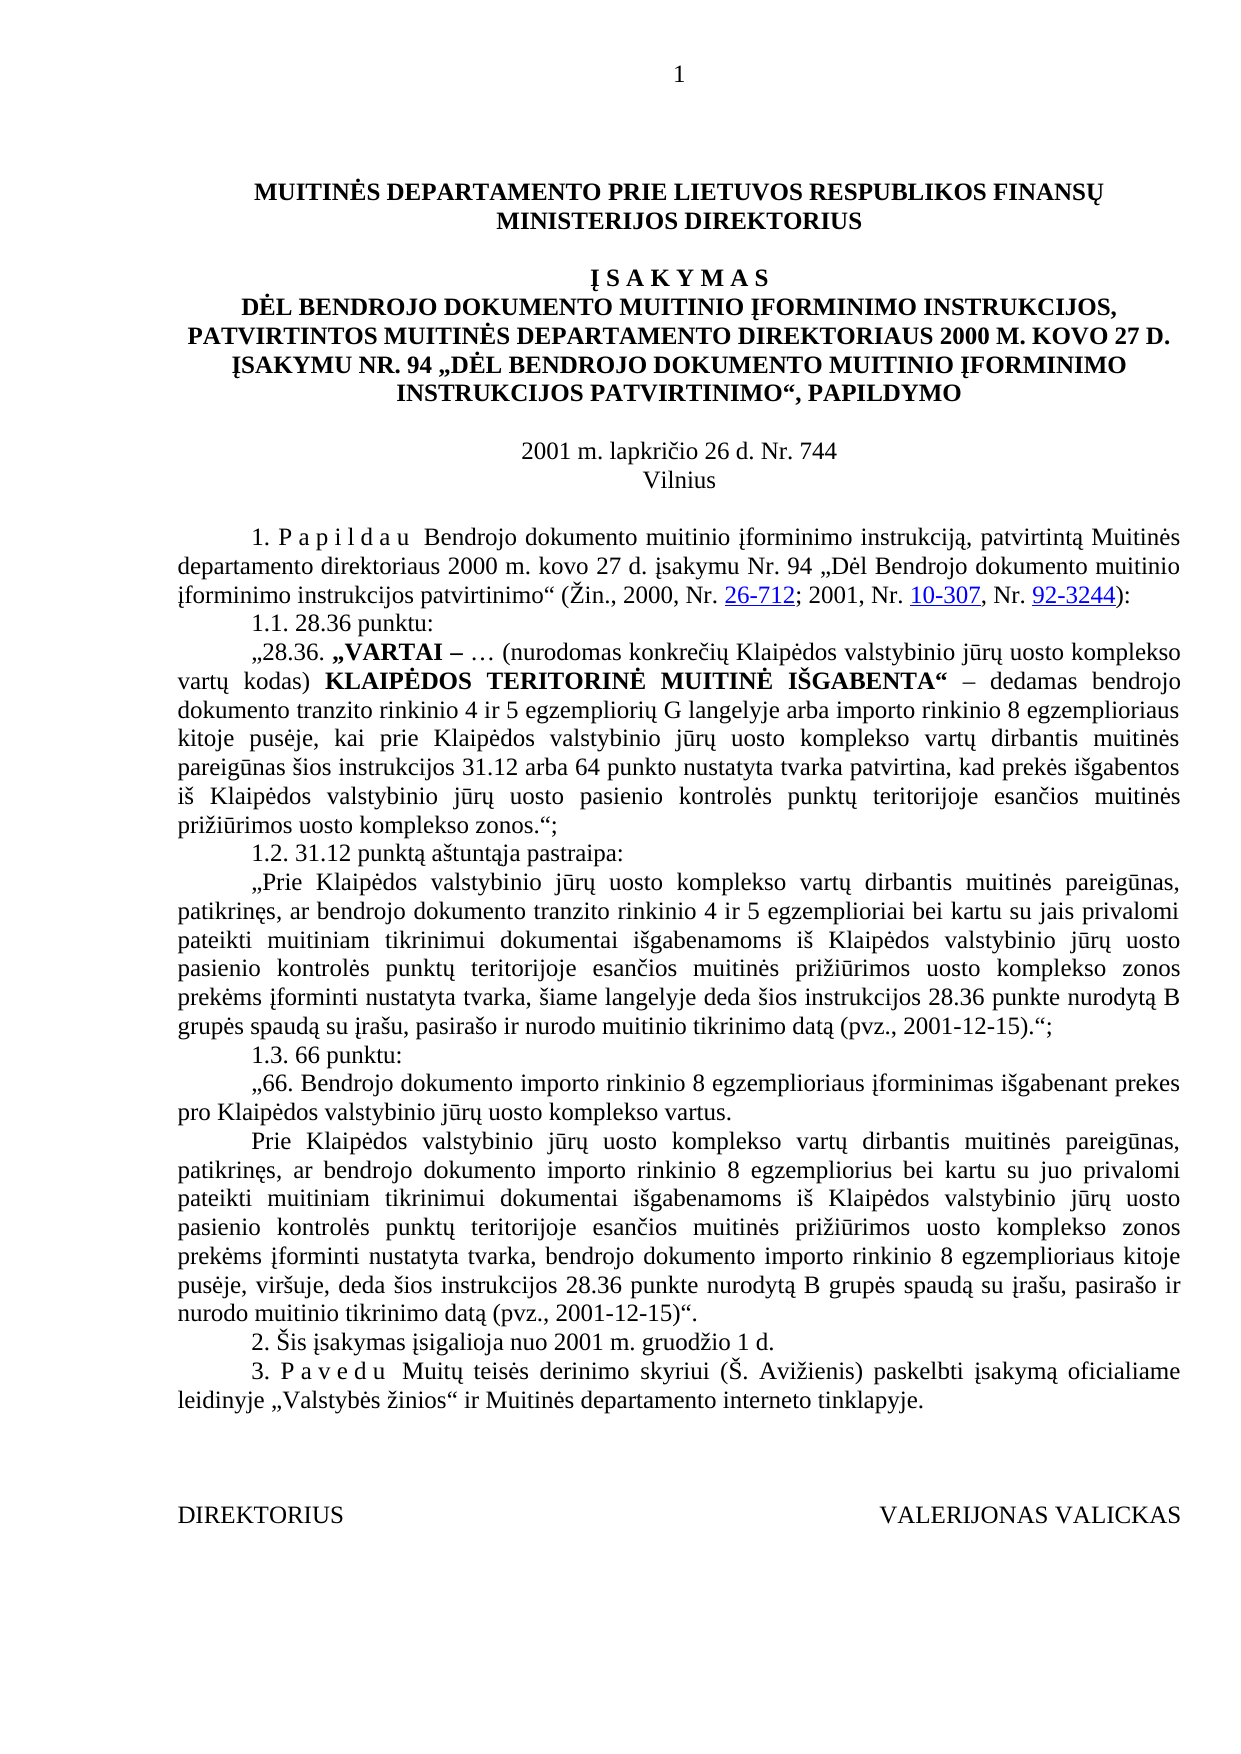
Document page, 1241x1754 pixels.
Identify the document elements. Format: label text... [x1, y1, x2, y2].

text „28.36. „VARTAI – … (nurodomas konkrečių Klaipėdos valstybinio jūrų uosto komplekso vartų kodas) KLAIPĖDOS TERITORINĖ MUITINĖ IŠGABENTA“ – dedamas bendrojo dokumento tranzito rinkinio 4 ir 5 egzempliorių G langelyje arba importo rinkinio 8 egzemplioriaus kitoje pusėje, kai prie Klaipėdos valstybinio jūrų uosto komplekso vartų dirbantis muitinės pareigūnas šios instrukcijos 31.12 arba 64 punkto nustatyta tvarka patvirtina, kad prekės išgabentos iš Klaipėdos valstybinio jūrų uosto pasienio kontrolės punktų teritorijoje esančios muitinės prižiūrimos uosto komplekso zonos.“; [177, 637, 1181, 838]
text Vilnius [177, 465, 1181, 493]
text „Prie Klaipėdos valstybinio jūrų uosto komplekso vartų dirbantis muitinės pareigūnas, patikrinęs, ar bendrojo dokumento tranzito rinkinio 4 ir 5 egzemplioriai bei kartu su jais privalomi pateikti muitiniam tikrinimui dokumentai išgabenamoms iš Klaipėdos valstybinio jūrų uosto pasienio kontrolės punktų teritorijoje esančios muitinės prižiūrimos uosto komplekso zonos prekėms įforminti nustatyta tvarka, šiame langelyje deda šios instrukcijos 28.36 punkte nurodytą B grupės spaudą su įrašu, pasirašo ir nurodo muitinio tikrinimo datą (pvz., 2001-12-15).“; [177, 867, 1181, 1040]
text „66. Bendrojo dokumento importo rinkinio 8 egzemplioriaus įforminimas išgabenant prekes pro Klaipėdos valstybinio jūrų uosto komplekso vartus. [177, 1068, 1181, 1126]
text 1.1. 28.36 punktu: [177, 608, 1181, 637]
text DIREKTORIUS VALERIJONAS VALICKAS [177, 1500, 1181, 1528]
text 3. Pavedu Muitų teisės derinimo skyriui (Š. Avižienis) paskelbti įsakymą oficialiame leidinyje „Valstybės žinios“ ir Muitinės departamento interneto tinklapyje. [177, 1356, 1181, 1413]
text DĖL BENDROJO DOKUMENTO MUITINIO ĮFORMINIMO INSTRUKCIJOS, PATVIRTINTOS MUITINĖS DEPARTAMENTO DIREKTORIAUS 2000 M. KOVO 27 D. ĮSAKYMU NR. 94 „DĖL BENDROJO DOKUMENTO MUITINIO ĮFORMINIMO INSTRUKCIJOS PATVIRTINIMO“, PAPILDYMO [177, 292, 1181, 407]
text 1.3. 66 punktu: [177, 1040, 1181, 1068]
text 1.2. 31.12 punktą aštuntąja pastraipa: [177, 838, 1181, 867]
text Į S A K Y M A S [177, 263, 1181, 292]
text 2. Šis įsakymas įsigalioja nuo 2001 m. gruodžio 1 d. [177, 1327, 1181, 1356]
text MUITINĖS DEPARTAMENTO PRIE LIETUVOS RESPUBLIKOS FINANSŲ MINISTERIJOS DIREKTORIUS [177, 177, 1181, 235]
text Prie Klaipėdos valstybinio jūrų uosto komplekso vartų dirbantis muitinės pareigūnas, patikrinęs, ar bendrojo dokumento importo rinkinio 8 egzempliorius bei kartu su juo privalomi pateikti muitiniam tikrinimui dokumentai išgabenamoms iš Klaipėdos valstybinio jūrų uosto pasienio kontrolės punktų teritorijoje esančios muitinės prižiūrimos uosto komplekso zonos prekėms įforminti nustatyta tvarka, bendrojo dokumento importo rinkinio 8 egzemplioriaus kitoje pusėje, viršuje, deda šios instrukcijos 28.36 punkte nurodytą B grupės spaudą su įrašu, pasirašo ir nurodo muitinio tikrinimo datą (pvz., 2001-12-15)“. [177, 1126, 1181, 1327]
text 2001 m. lapkričio 26 d. Nr. 744 [177, 436, 1181, 465]
text 1. Papildau Bendrojo dokumento muitinio įforminimo instrukciją, patvirtintą Muitinės departamento direktoriaus 2000 m. kovo 27 d. įsakymu Nr. 94 „Dėl Bendrojo dokumento muitinio įforminimo instrukcijos patvirtinimo“ (Žin., 2000, Nr. 26-712; 2001, Nr. 10-307, Nr. 92-3244): [177, 522, 1181, 608]
